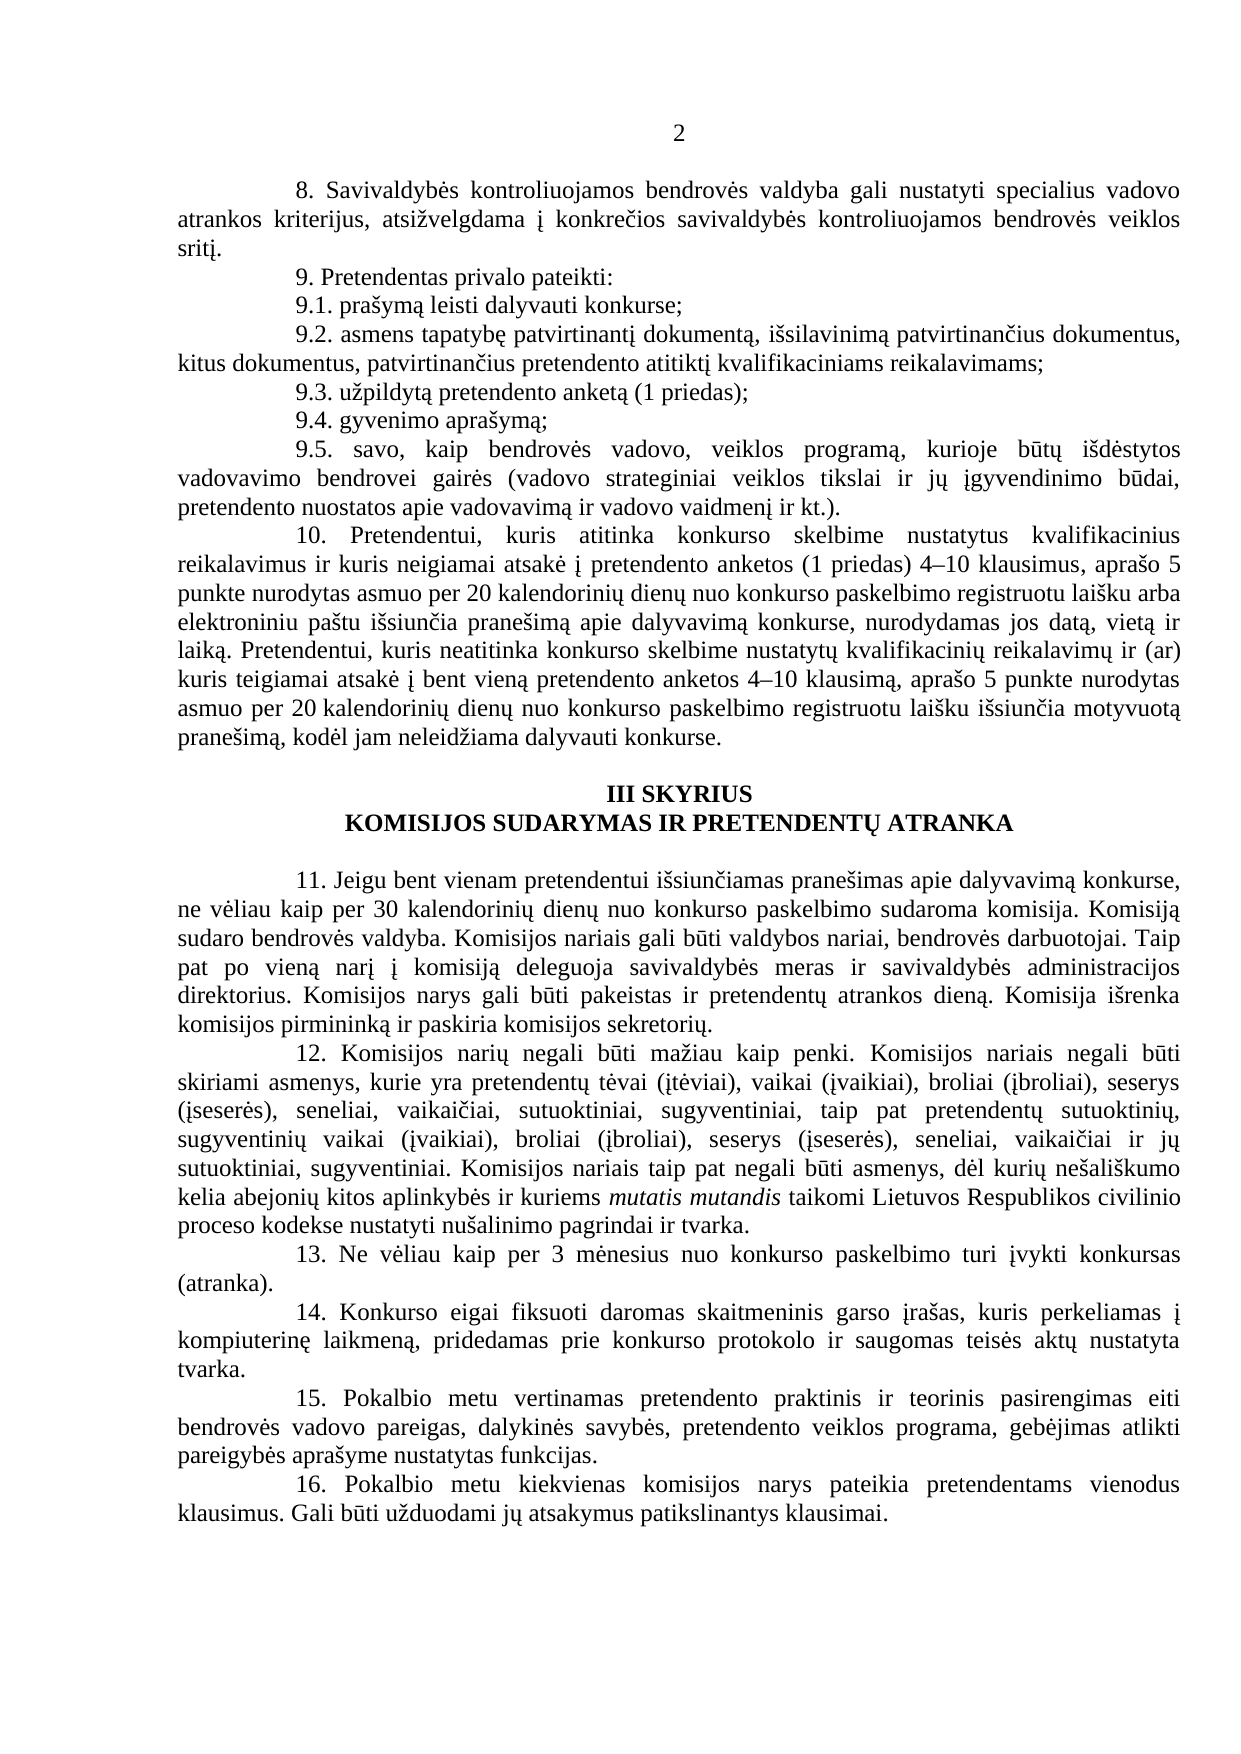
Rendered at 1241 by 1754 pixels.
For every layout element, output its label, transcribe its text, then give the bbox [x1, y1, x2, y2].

text 16. Pokalbio metu kiekvienas komisijos narys pateikia pretendentams vienodus klausimus. Gali būti užduodami jų atsakymus patikslinantys klausimai. [177, 1469, 1181, 1527]
text 9.3. užpildytą pretendento anketą (1 priedas); [177, 377, 1181, 406]
text 9.1. prašymą leisti dalyvauti konkurse; [177, 291, 1181, 319]
text III SKYRIUS [177, 779, 1181, 808]
text 9. Pretendentas privalo pateikti: [177, 262, 1181, 291]
text 14. Konkurso eigai fiksuoti daromas skaitmeninis garso įrašas, kuris perkeliamas į kompiuterinę laikmeną, pridedamas prie konkurso protokolo ir saugomas teisės aktų nustatyta tvarka. [177, 1297, 1181, 1383]
text 11. Jeigu bent vienam pretendentui išsiunčiamas pranešimas apie dalyvavimą konkurse, ne vėliau kaip per 30 kalendorinių dienų nuo konkurso paskelbimo sudaroma komisija. Komisiją sudaro bendrovės valdyba. Komisijos nariais gali būti valdybos nariai, bendrovės darbuotojai. Taip pat po vieną narį į komisiją deleguoja savivaldybės meras ir savivaldybės administracijos direktorius. Komisijos narys gali būti pakeistas ir pretendentų atrankos dieną. Komisija išrenka komisijos pirmininką ir paskiria komisijos sekretorių. [177, 866, 1181, 1038]
text 8. Savivaldybės kontroliuojamos bendrovės valdyba gali nustatyti specialius vadovo atrankos kriterijus, atsižvelgdama į konkrečios savivaldybės kontroliuojamos bendrovės veiklos sritį. [177, 176, 1181, 262]
text 9.5. savo, kaip bendrovės vadovo, veiklos programą, kurioje būtų išdėstytos vadovavimo bendrovei gairės (vadovo strateginiai veiklos tikslai ir jų įgyvendinimo būdai, pretendento nuostatos apie vadovavimą ir vadovo vaidmenį ir kt.). [177, 434, 1181, 521]
text KOMISIJOS SUDARYMAS IR PRETENDENTŲ ATRANKA [177, 808, 1181, 837]
text 13. Ne vėliau kaip per 3 mėnesius nuo konkurso paskelbimo turi įvykti konkursas (atranka). [177, 1239, 1181, 1297]
text 12. Komisijos narių negali būti mažiau kaip penki. Komisijos nariais negali būti skiriami asmenys, kurie yra pretendentų tėvai (įtėviai), vaikai (įvaikiai), broliai (įbroliai), seserys (įseserės), seneliai, vaikaičiai, sutuoktiniai, sugyventiniai, taip pat pretendentų sutuoktinių, sugyventinių vaikai (įvaikiai), broliai (įbroliai), seserys (įseserės), seneliai, vaikaičiai ir jų sutuoktiniai, sugyventiniai. Komisijos nariais taip pat negali būti asmenys, dėl kurių nešališkumo kelia abejonių kitos aplinkybės ir kuriems mutatis mutandis taikomi Lietuvos Respublikos civilinio proceso kodekse nustatyti nušalinimo pagrindai ir tvarka. [177, 1038, 1181, 1239]
text 9.2. asmens tapatybę patvirtinantį dokumentą, išsilavinimą patvirtinančius dokumentus, kitus dokumentus, patvirtinančius pretendento atitiktį kvalifikaciniams reikalavimams; [177, 319, 1181, 377]
text 9.4. gyvenimo aprašymą; [177, 406, 1181, 434]
text 15. Pokalbio metu vertinamas pretendento praktinis ir teorinis pasirengimas eiti bendrovės vadovo pareigas, dalykinės savybės, pretendento veiklos programa, gebėjimas atlikti pareigybės aprašyme nustatytas funkcijas. [177, 1383, 1181, 1469]
text 10. Pretendentui, kuris atitinka konkurso skelbime nustatytus kvalifikacinius reikalavimus ir kuris neigiamai atsakė į pretendento anketos (1 priedas) 4–10 klausimus, aprašo 5 punkte nurodytas asmuo per 20 kalendorinių dienų nuo konkurso paskelbimo registruotu laišku arba elektroniniu paštu išsiunčia pranešimą apie dalyvavimą konkurse, nurodydamas jos datą, vietą ir laiką. Pretendentui, kuris neatitinka konkurso skelbime nustatytų kvalifikacinių reikalavimų ir (ar) kuris teigiamai atsakė į bent vieną pretendento anketos 4–10 klausimą, aprašo 5 punkte nurodytas asmuo per 20 kalendorinių dienų nuo konkurso paskelbimo registruotu laišku išsiunčia motyvuotą pranešimą, kodėl jam neleidžiama dalyvauti konkurse. [177, 521, 1181, 751]
